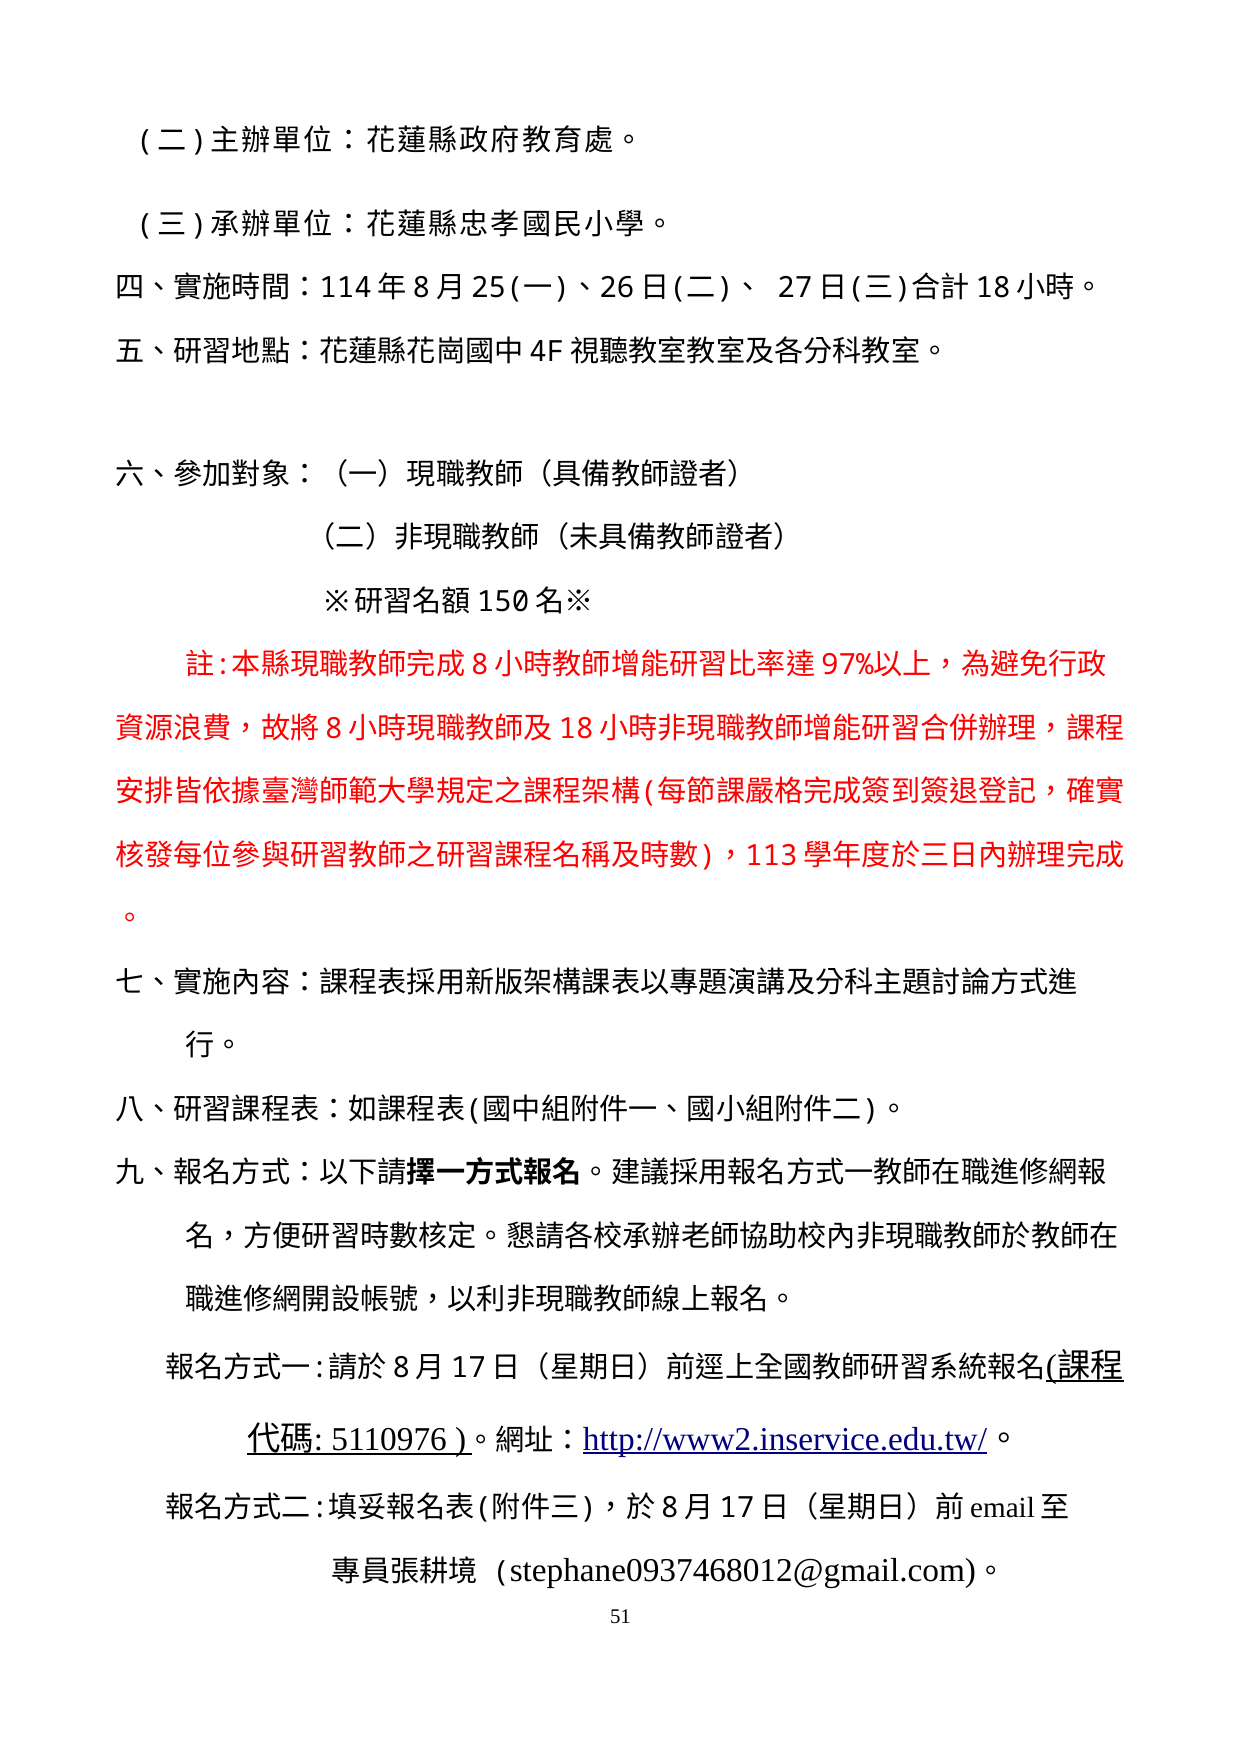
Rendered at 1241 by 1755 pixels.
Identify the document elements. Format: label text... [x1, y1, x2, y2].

text (二)主辦單位：花蓮縣政府教育處。 [115, 96, 1125, 159]
text 註:本縣現職教師完成8小時教師增能研習比率達97%以上，為避免行政資源浪費，故將8小時現職教師及18小時非現職教師增能研習合併辦理，課程安排皆依據臺灣師範大學規定之課程架構(每節課嚴格完成簽到簽退登記，確實核發每位參與研習教師之研習課程名稱及時數)，113學年度於三日內辦理完成 。 [115, 641, 1125, 937]
text 名，方便研習時數核定。懇請各校承辦老師協助校內非現職教師於教師在 [115, 1212, 1125, 1254]
text 代碼: 5110976 )。網址：http://www2.inservice.edu.tw/。 [115, 1412, 1125, 1460]
text （二）非現職教師（未具備教師證者） [306, 514, 1125, 556]
text 報名方式一:請於8月17日（星期日）前逕上全國教師研習系統報名(課程 [115, 1339, 1125, 1387]
text 四、實施時間：114年8月25(一)、26日(二)、 27日(三)合計18小時。 [115, 264, 1125, 306]
text (三)承辦單位：花蓮縣忠孝國民小學。 [115, 180, 1125, 242]
text 八、研習課程表：如課程表(國中組附件一、國小組附件二)。 [115, 1085, 1125, 1128]
text 九、報名方式：以下請擇一方式報名。建議採用報名方式一教師在職進修網報 [115, 1149, 1125, 1191]
text 六、參加對象：（一）現職教師（具備教師證者） [115, 450, 1125, 492]
text ※研習名額150名※ [115, 577, 1125, 619]
text 七、實施內容：課程表採用新版架構課表以專題演講及分科主題討論方式進 [115, 958, 1125, 1001]
text 行。 [115, 1022, 1125, 1064]
text 專員張耕境 (stephane0937468012@gmail.com)。 [215, 1547, 1125, 1590]
text 五、研習地點：花蓮縣花崗國中4F視聽教室教室及各分科教室。 [115, 327, 1125, 369]
text 職進修網開設帳號，以利非現職教師線上報名。 [115, 1276, 1125, 1318]
text 報名方式二:填妥報名表(附件三)，於8月17日（星期日）前email至 [165, 1484, 1125, 1526]
